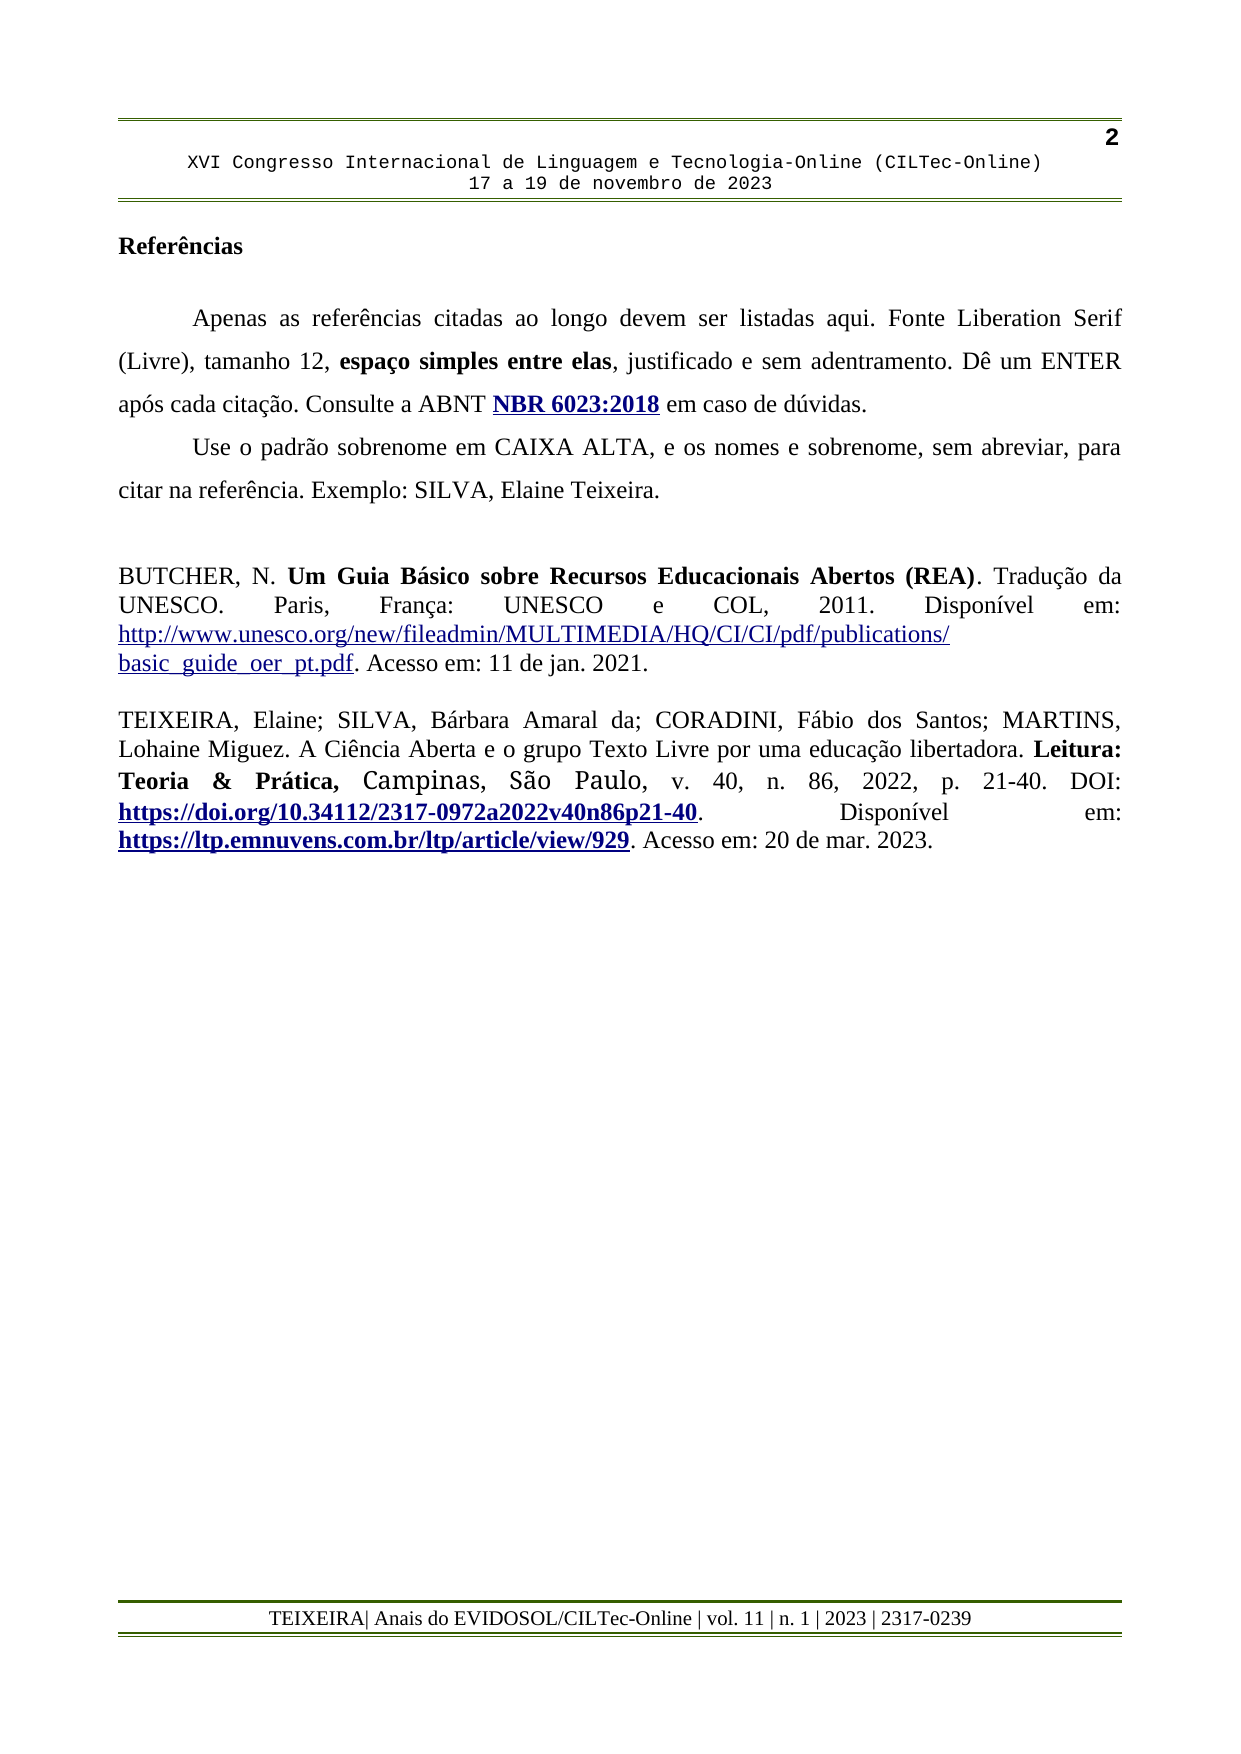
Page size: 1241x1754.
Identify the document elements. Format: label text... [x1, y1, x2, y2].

text TEIXEIRA, Elaine; SILVA, Bárbara Amaral da; CORADINI, Fábio dos Santos; MARTINS, Lohaine Miguez. A Ciência Aberta e o grupo Texto Livre por uma educação libertadora. Leitura: Teoria & Prática, Campinas, São Paulo, v. 40, n. 86, 2022, p. 21-40. DOI: https://doi.org/10.34112/2317-0972a2022v40n86p21-40. Disponível em: https://ltp.emnuvens.com.br/ltp/article/view/929. Acesso em: 20 de mar. 2023. [118, 705, 1122, 854]
subtitle Referências [118, 231, 1122, 259]
text Use o padrão sobrenome em CAIXA ALTA, e os nomes e sobrenome, sem abreviar, para citar na referência. Exemplo: SILVA, Elaine Teixeira. [118, 432, 1122, 504]
subtitle BUTCHER, N. Um Guia Básico sobre Recursos Educacionais Abertos (REA). Tradução da UNESCO. Paris, França: UNESCO e COL, 2011. Disponível em: http://www.unesco.org/new/fileadmin/MULTIMEDIA/HQ/CI/CI/pdf/publications/basic_guide_oer_pt.pdf. Acesso em: 11 de jan. 2021. [118, 561, 1122, 676]
text Apenas as referências citadas ao longo devem ser listadas aqui. Fonte Liberation Serif (Livre), tamanho 12, espaço simples entre elas, justificado e sem adentramento. Dê um ENTER após cada citação. Consulte a ABNT NBR 6023:2018 em caso de dúvidas. [118, 303, 1122, 418]
